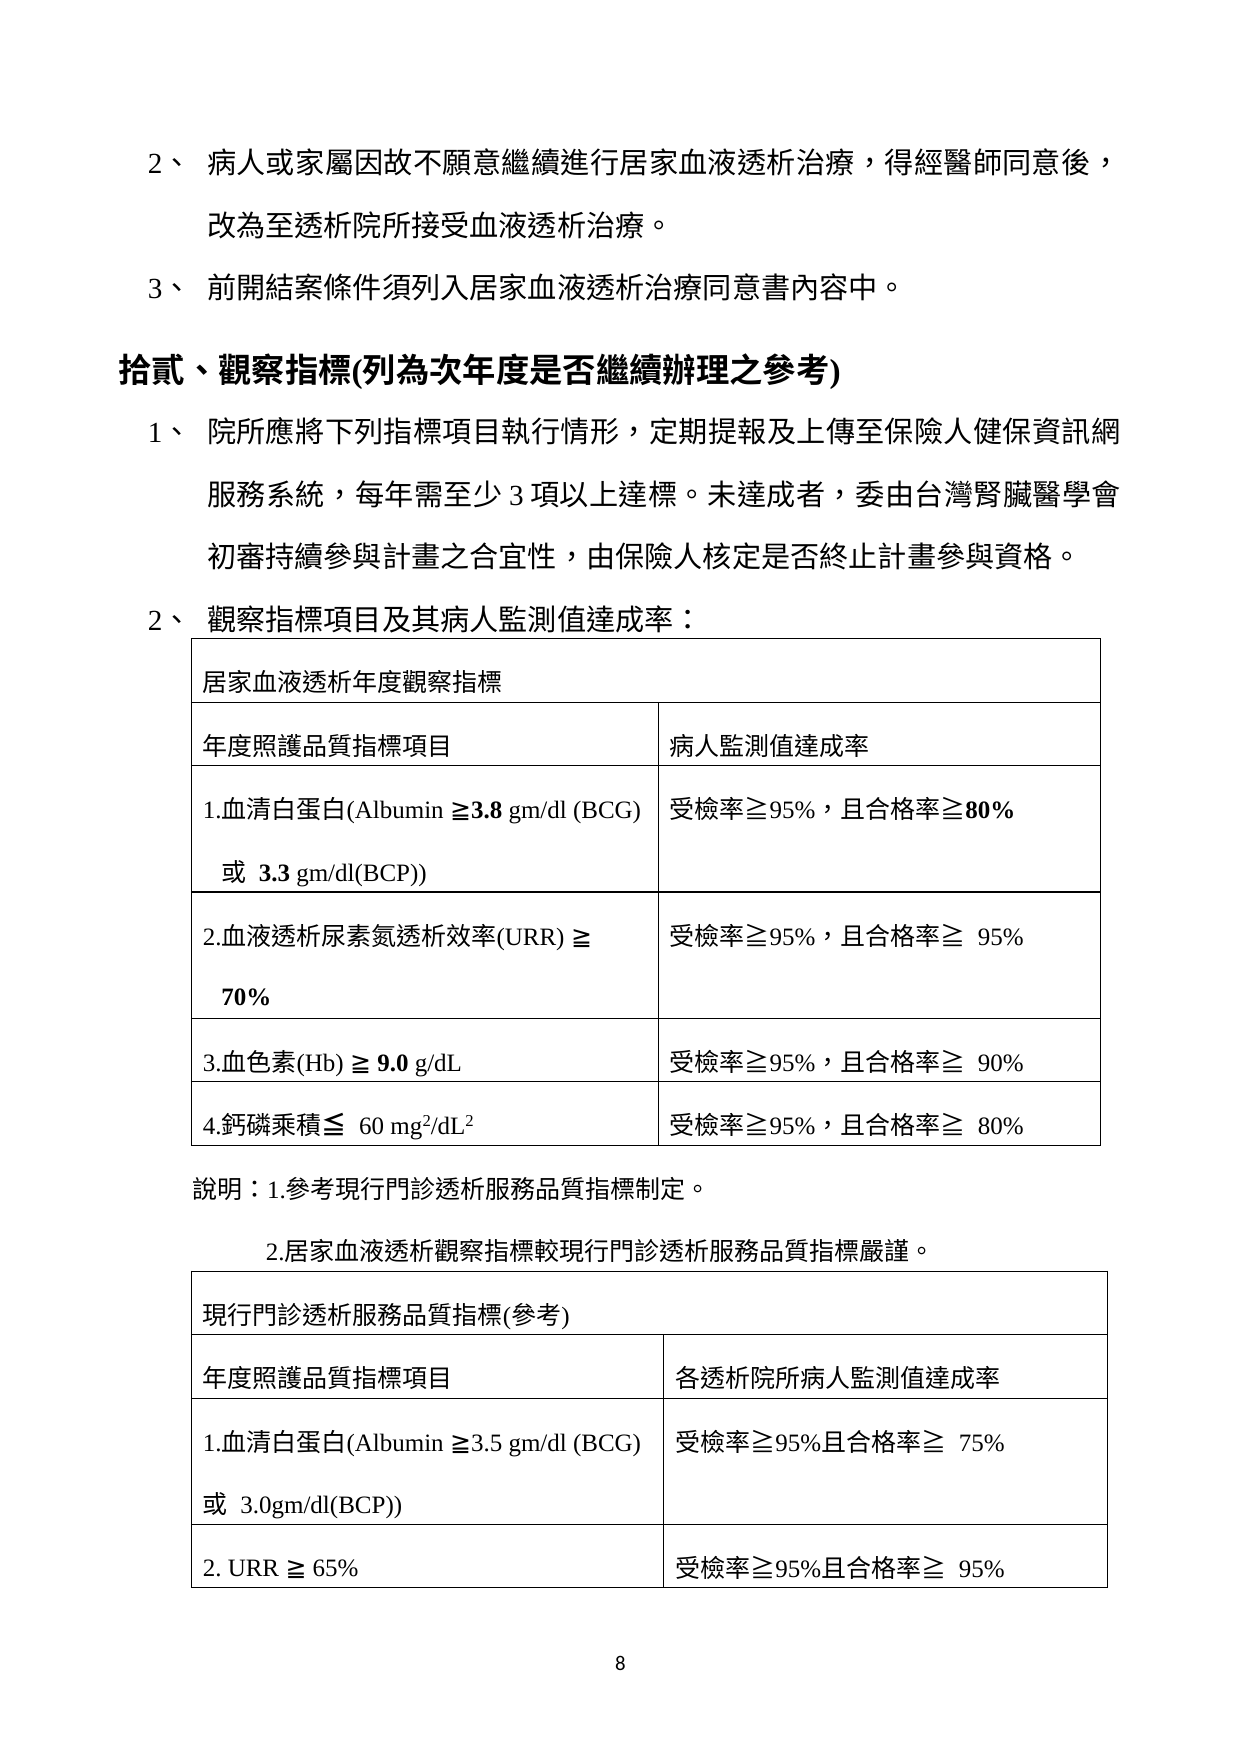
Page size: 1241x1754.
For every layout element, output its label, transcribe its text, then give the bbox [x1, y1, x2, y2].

table_cell 4.鈣磷乘積≦ 60 mg2/dL2 [192, 1082, 658, 1144]
table_cell 各透析院所病人監測值達成率 [664, 1335, 1107, 1398]
table_cell 受檢率≧95%，且合格率≧ 80% [659, 1082, 1100, 1144]
text 說明：1.參考現行門診透析服務品質指標制定。 [192, 1146, 1122, 1208]
table_header 現行門診透析服務品質指標(參考) [192, 1272, 1107, 1334]
list 病人或家屬因故不願意繼續進行居家血液透析治療，得經醫師同意後，改為至透析院所接受血液透析治療。 [148, 119, 1122, 244]
table_cell 病人監測值達成率 [659, 703, 1100, 765]
table_cell [1101, 1018, 1105, 1081]
table_cell 受檢率≧95%且合格率≧ 95% [664, 1525, 1107, 1587]
table_cell [1101, 765, 1105, 891]
table_cell [1101, 1081, 1105, 1144]
table_cell 受檢率≧95%，且合格率≧ 90% [659, 1019, 1100, 1081]
table_cell 1.血清白蛋白(Albumin ≧3.8 gm/dl (BCG)或 3.3 gm/dl(BCP)) [192, 766, 658, 891]
list 前開結案條件須列入居家血液透析治療同意書內容中。 [148, 244, 1122, 307]
text 拾貳、觀察指標(列為次年度是否繼續辦理之參考) [118, 326, 1122, 388]
table_cell 2.血液透析尿素氮透析效率(URR) ≧ 70% [192, 893, 658, 1017]
table_cell 1.血清白蛋白(Albumin ≧3.5 gm/dl (BCG)或 3.0gm/dl(BCP)) [192, 1399, 663, 1524]
table_cell [1101, 891, 1105, 1017]
table_cell [1101, 702, 1105, 765]
table_header 居家血液透析年度觀察指標 [192, 639, 1100, 702]
list 院所應將下列指標項目執行情形，定期提報及上傳至保險人健保資訊網服務系統，每年需至少3項以上達標。未達成者，委由台灣腎臟醫學會初審持續參與計畫之合宜性，由保險人核定是否終止計畫參與資格。 [148, 388, 1122, 576]
table_cell 受檢率≧95%，且合格率≧80% [659, 766, 1100, 891]
table_cell 受檢率≧95%且合格率≧ 75% [664, 1399, 1107, 1524]
list 觀察指標項目及其病人監測值達成率： [148, 576, 1122, 638]
table_cell 年度照護品質指標項目 [192, 703, 658, 765]
text 2.居家血液透析觀察指標較現行門診透析服務品質指標嚴謹。 [266, 1208, 1122, 1271]
table_cell 3.血色素(Hb) ≧ 9.0 g/dL [192, 1019, 658, 1081]
table_cell 年度照護品質指標項目 [192, 1335, 663, 1398]
table_cell 受檢率≧95%，且合格率≧ 95% [659, 893, 1100, 1017]
table_cell 2. URR ≧ 65% [192, 1525, 663, 1587]
table_header [1101, 638, 1105, 702]
